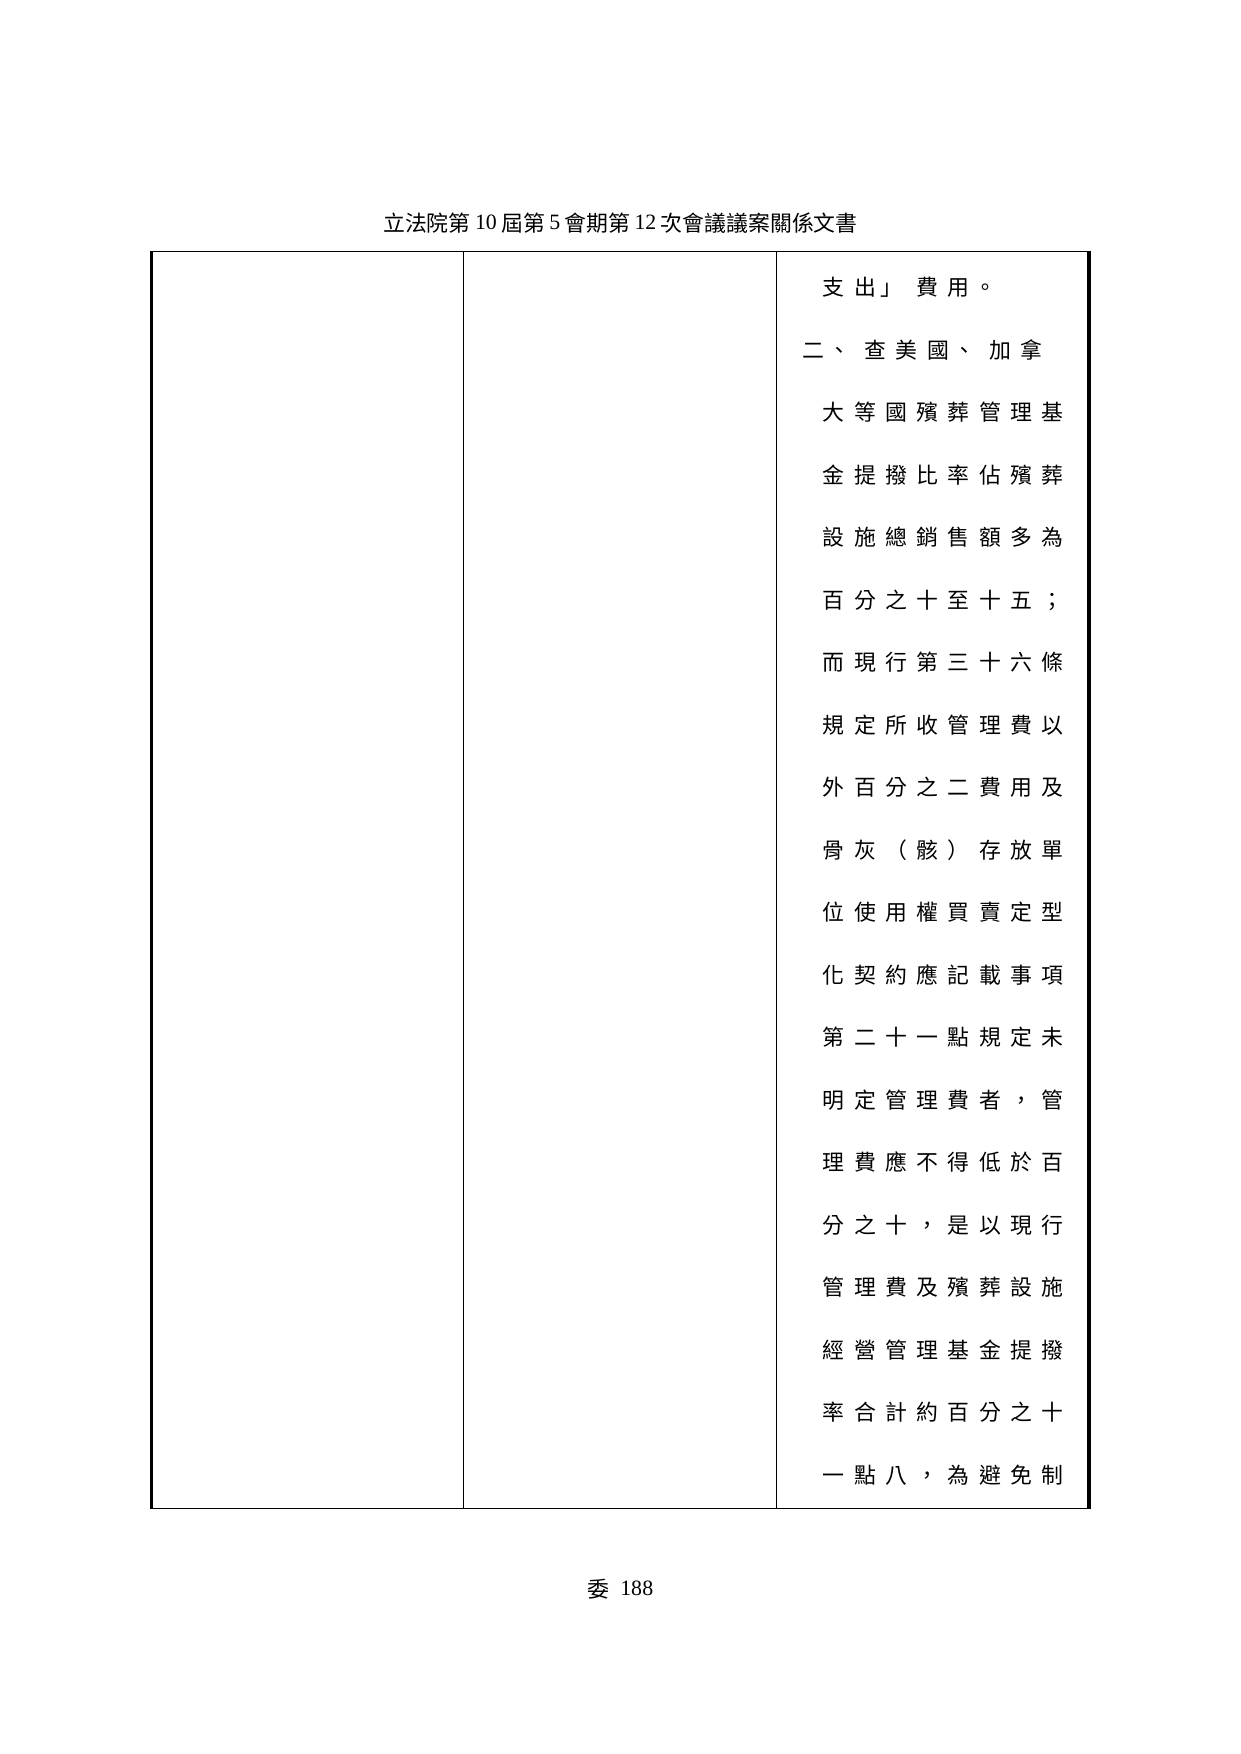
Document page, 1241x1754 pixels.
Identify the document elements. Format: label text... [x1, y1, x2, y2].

table_cell [153, 252, 463, 1508]
table_cell 支出」費用。 二、查美國、加拿大等國殯葬管理基金提撥比率佔殯葬設施總銷售額多為百分之十至十五；而現行第三十六條規定所收管理費以外百分之二費用及骨灰（骸）存放單位使用權買賣定型化契約應記載事項第二十一點規定未明定管理費者，管理費應不得低於百分之十，是以現行管理費及殯葬設施經營管理基金提撥率合計約百分之十一點八，為避免制 [777, 252, 1087, 1508]
table_cell [464, 252, 776, 1508]
